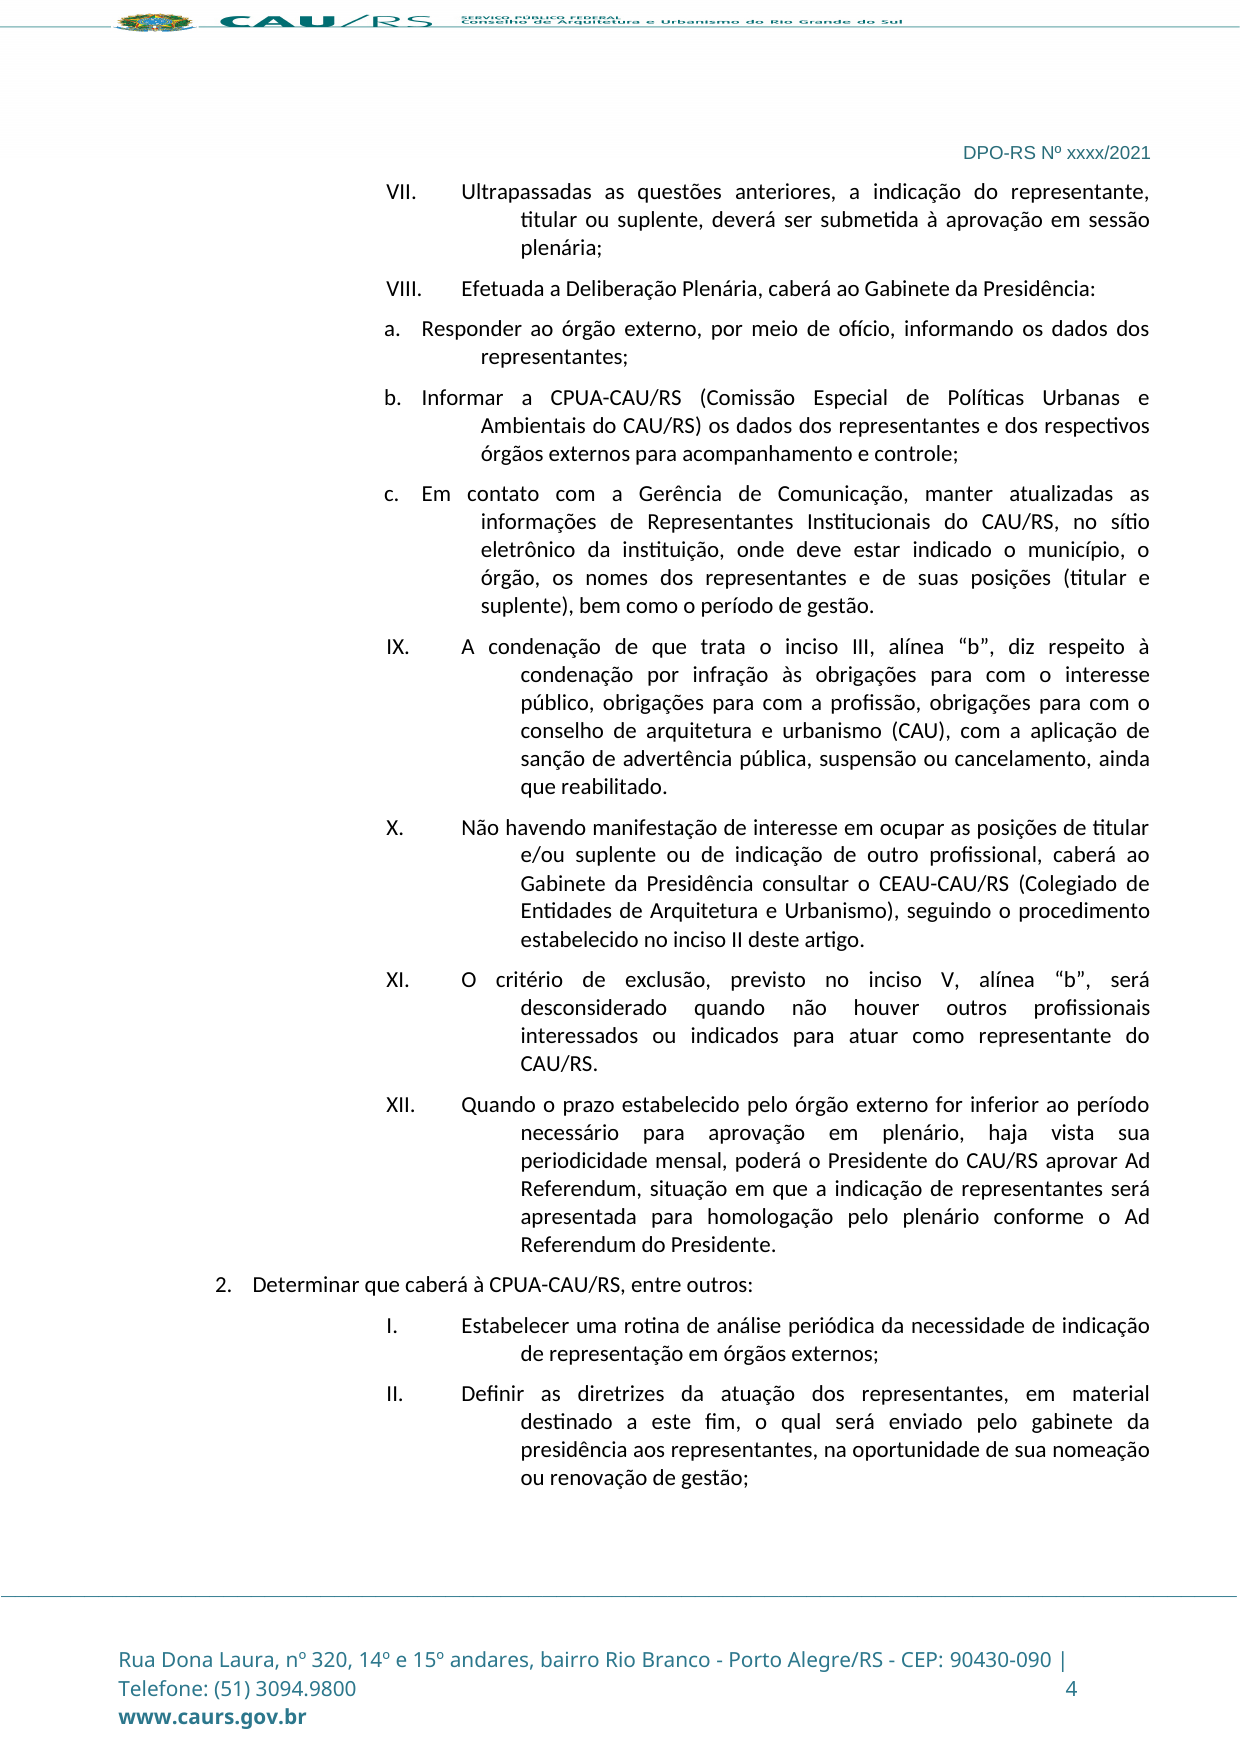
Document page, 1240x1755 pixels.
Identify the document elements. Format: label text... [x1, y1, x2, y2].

list Não havendo manifestação de interesse em ocupar as posições de titular e/ou suplente ou de indicação de outro profissional, caberá ao Gabinete da Presidência consultar o CEAU-CAU/RS (Colegiado de Entidades de Arquitetura e Urbanismo), seguindo o procedimento estabelecido no inciso II deste artigo. [386, 813, 1151, 953]
list Responder ao órgão externo, por meio de ofício, informando os dados dos representantes; [384, 314, 1151, 370]
list O critério de exclusão, previsto no inciso V, alínea “b”, será desconsiderado quando não houver outros profissionais interessados ou indicados para atuar como representante do CAU/RS. [386, 965, 1151, 1077]
list Quando o prazo estabelecido pelo órgão externo for inferior ao período necessário para aprovação em plenário, haja vista sua periodicidade mensal, poderá o Presidente do CAU/RS aprovar Ad Referendum, situação em que a indicação de representantes será apresentada para homologação pelo plenário conforme o Ad Referendum do Presidente. [386, 1090, 1151, 1258]
list Determinar que caberá à CPUA-CAU/RS, entre outros: [215, 1270, 1151, 1298]
list Em contato com a Gerência de Comunicação, manter atualizadas as informações de Representantes Institucionais do CAU/RS, no sítio eletrônico da instituição, onde deve estar indicado o município, o órgão, os nomes dos representantes e de suas posições (titular e suplente), bem como o período de gestão. [384, 479, 1151, 619]
list A condenação de que trata o inciso III, alínea “b”, diz respeito à condenação por infração às obrigações para com o interesse público, obrigações para com a profissão, obrigações para com o conselho de arquitetura e urbanismo (CAU), com a aplicação de sanção de advertência pública, suspensão ou cancelamento, ainda que reabilitado. [386, 632, 1151, 800]
list Definir as diretrizes da atuação dos representantes, em material destinado a este fim, o qual será enviado pelo gabinete da presidência aos representantes, na oportunidade de sua nomeação ou renovação de gestão; [386, 1379, 1151, 1492]
list Estabelecer uma rotina de análise periódica da necessidade de indicação de representação em órgãos externos; [386, 1311, 1151, 1367]
list Informar a CPUA-CAU/RS (Comissão Especial de Políticas Urbanas e Ambientais do CAU/RS) os dados dos representantes e dos respectivos órgãos externos para acompanhamento e controle; [384, 383, 1151, 467]
list Efetuada a Deliberação Plenária, caberá ao Gabinete da Presidência: [386, 274, 1151, 302]
list Ultrapassadas as questões anteriores, a indicação do representante, titular ou suplente, deverá ser submetida à aprovação em sessão plenária; [386, 177, 1151, 261]
